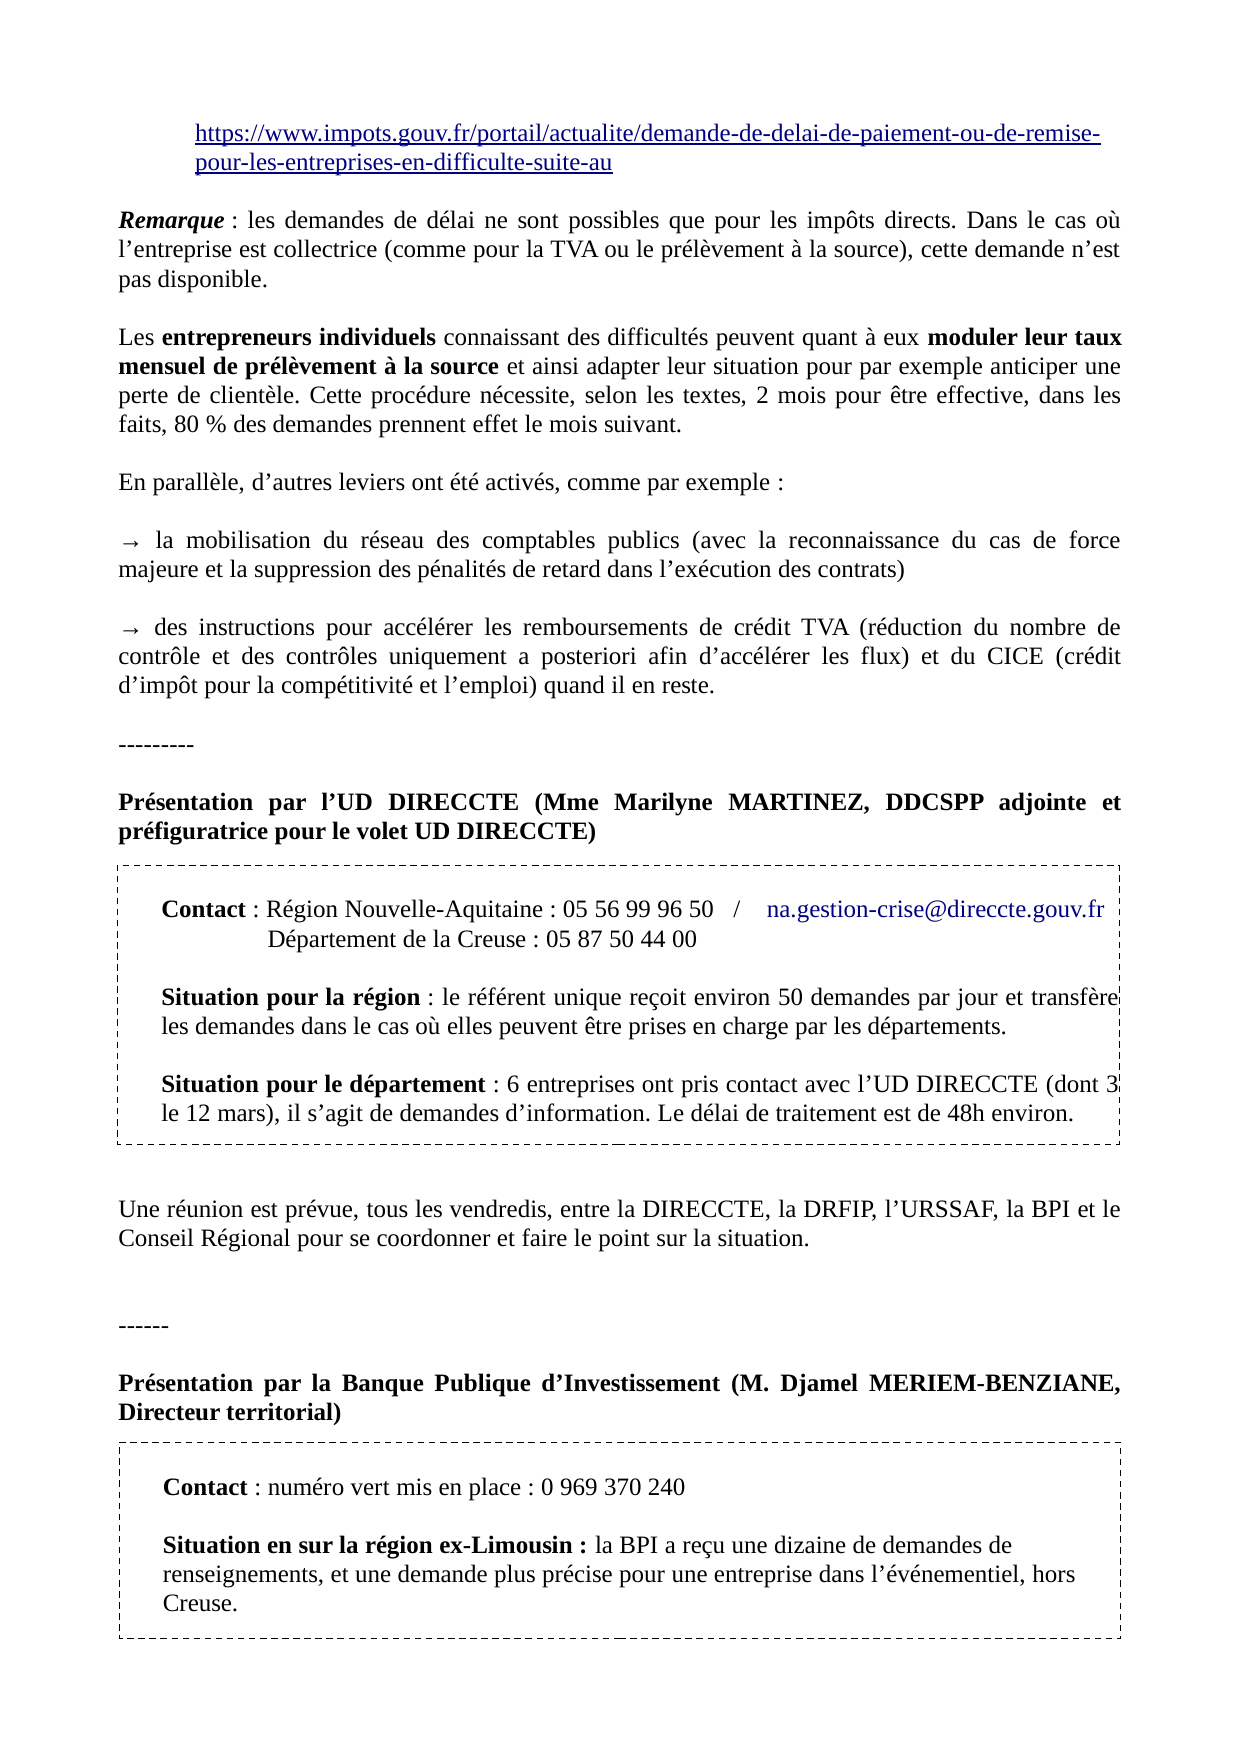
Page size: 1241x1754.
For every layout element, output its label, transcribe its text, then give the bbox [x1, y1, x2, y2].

text Présentation par la Banque Publique d’Investissement (M. Djamel MERIEM-BENZIANE, Directeur territorial) [118, 1368, 1122, 1426]
text Les entrepreneurs individuels connaissant des difficultés peuvent quant à eux moduler leur taux mensuel de prélèvement à la source et ainsi adapter leur situation pour par exemple anticiper une perte de clientèle. Cette procédure nécessite, selon les textes, 2 mois pour être effective, dans les faits, 80 % des demandes prennent effet le mois suivant. [118, 322, 1122, 438]
text Une réunion est prévue, tous les vendredis, entre la DIRECCTE, la DRFIP, l’URSSAF, la BPI et le Conseil Régional pour se coordonner et faire le point sur la situation. [118, 1193, 1122, 1252]
text --------- [118, 728, 1122, 757]
text → la mobilisation du réseau des comptables publics (avec la reconnaissance du cas de force majeure et la suppression des pénalités de retard dans l’exécution des contrats) [118, 525, 1122, 583]
text https://www.impots.gouv.fr/portail/actualite/demande-de-delai-de-paiement-ou-de-remise-pour-les-entreprises-en-difficulte-suite-au [195, 118, 1122, 176]
text → des instructions pour accélérer les remboursements de crédit TVA (réduction du nombre de contrôle et des contrôles uniquement a posteriori afin d’accélérer les flux) et du CICE (crédit d’impôt pour la compétitivité et l’emploi) quand il en reste. [118, 612, 1122, 699]
text ------ [118, 1310, 1122, 1339]
text Présentation par l’UD DIRECCTE (Mme Marilyne MARTINEZ, DDCSPP adjointe et préfiguratrice pour le volet UD DIRECCTE) [118, 787, 1122, 845]
text En parallèle, d’autres leviers ont été activés, comme par exemple : [118, 467, 1122, 496]
text Remarque : les demandes de délai ne sont possibles que pour les impôts directs. Dans le cas où l’entreprise est collectrice (comme pour la TVA ou le prélèvement à la source), cette demande n’est pas disponible. [118, 205, 1122, 292]
